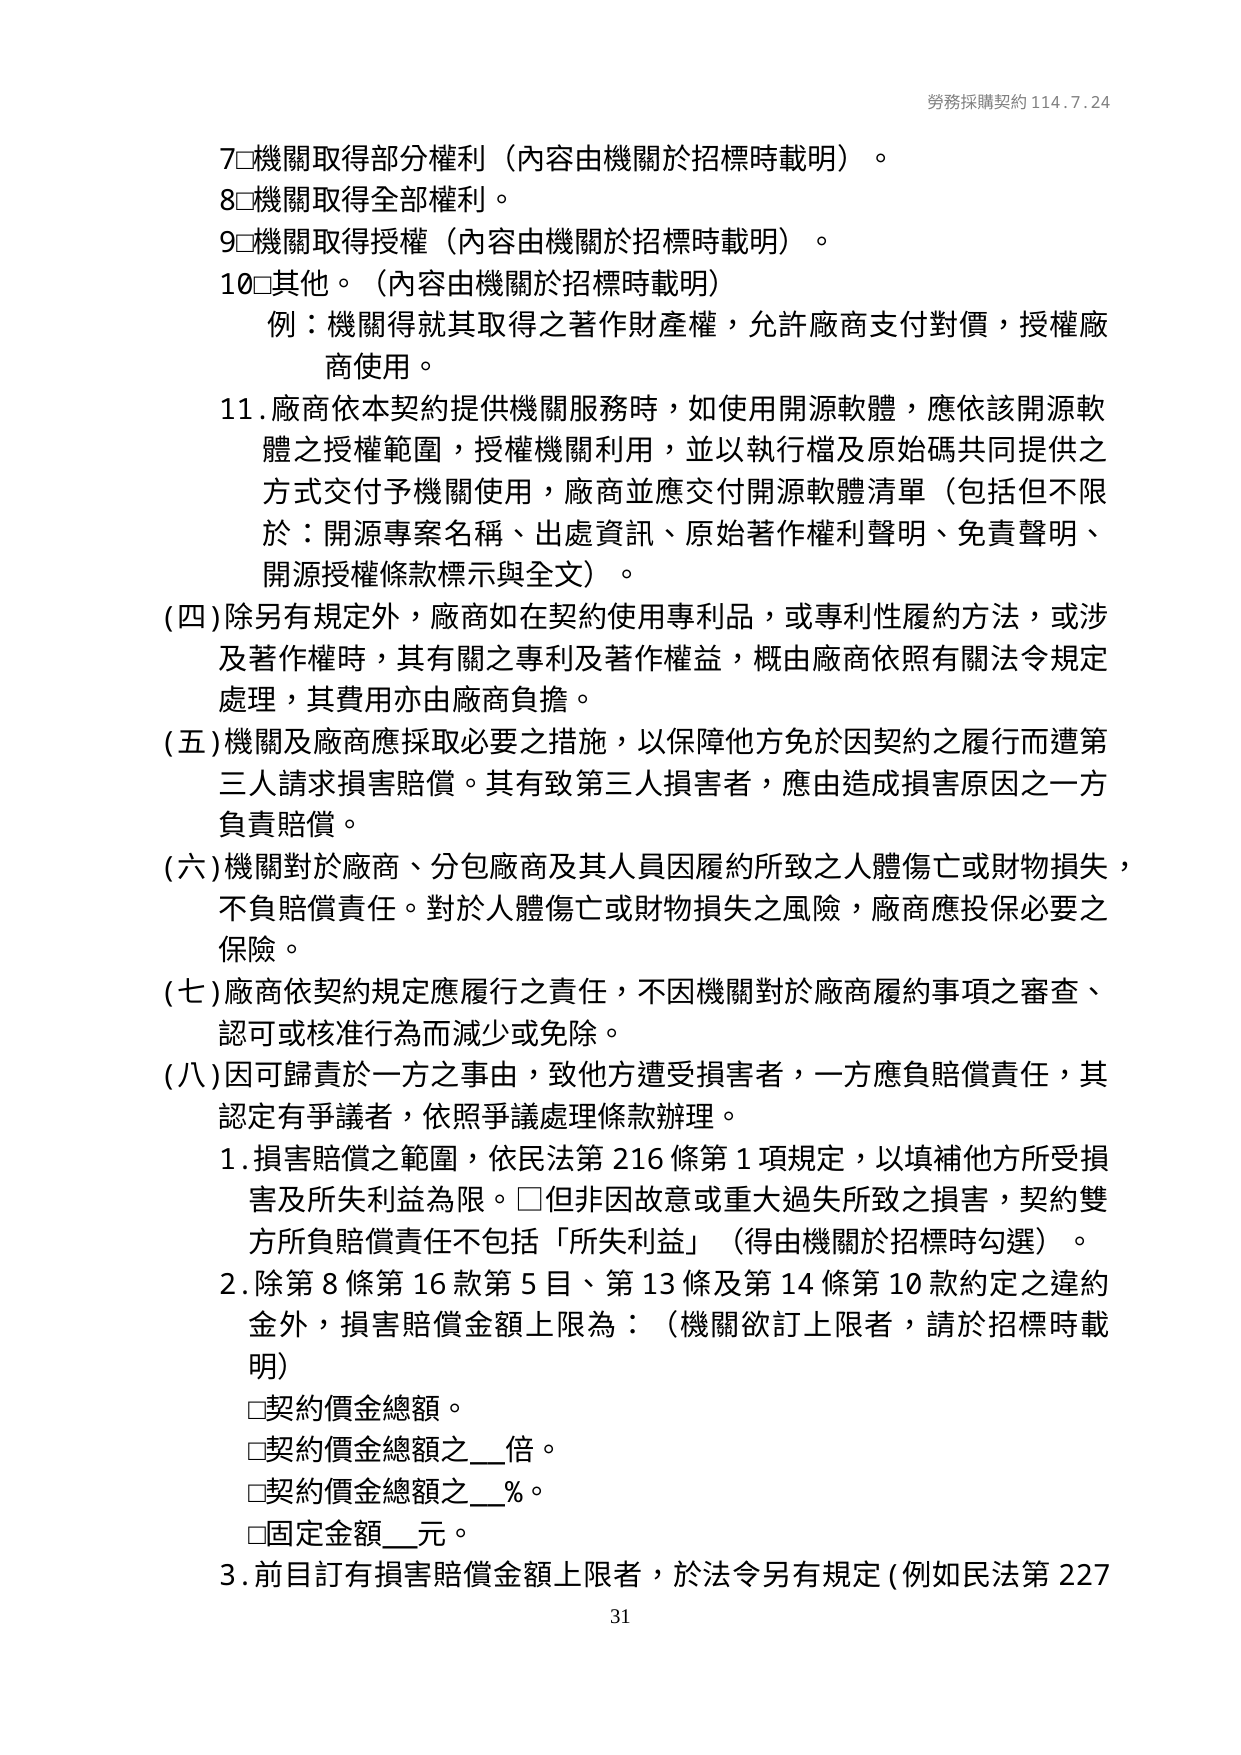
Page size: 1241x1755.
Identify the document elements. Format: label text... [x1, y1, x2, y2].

text (四)除另有規定外，廠商如在契約使用專利品，或專利性履約方法，或涉及著作權時，其有關之專利及著作權益，概由廠商依照有關法令規定處理，其費用亦由廠商負擔。 [159, 594, 1110, 719]
text □契約價金總額之__倍。 [248, 1427, 1110, 1469]
text □契約價金總額之__%。 [248, 1469, 1110, 1511]
text (八)因可歸責於一方之事由，致他方遭受損害者，一方應負賠償責任，其認定有爭議者，依照爭議處理條款辦理。 [159, 1052, 1110, 1136]
text 2.除第8條第16款第5目、第13條及第14條第10款約定之違約金外，損害賠償金額上限為：（機關欲訂上限者，請於招標時載明） [218, 1261, 1110, 1386]
text □契約價金總額。 [248, 1386, 1110, 1427]
text 例：機關得就其取得之著作財產權，允許廠商支付對價，授權廠商使用。 [267, 302, 1110, 386]
text 1.損害賠償之範圍，依民法第216條第1項規定，以填補他方所受損害及所失利益為限。□但非因故意或重大過失所致之損害，契約雙方所負賠償責任不包括「所失利益」（得由機關於招標時勾選）。 [218, 1136, 1110, 1261]
text 10□其他。（內容由機關於招標時載明） [218, 261, 1108, 302]
text □固定金額__元。 [248, 1511, 1110, 1552]
text (五)機關及廠商應採取必要之措施，以保障他方免於因契約之履行而遭第三人請求損害賠償。其有致第三人損害者，應由造成損害原因之一方負責賠償。 [159, 719, 1110, 844]
text 11.廠商依本契約提供機關服務時，如使用開源軟體，應依該開源軟體之授權範圍，授權機關利用，並以執行檔及原始碼共同提供之方式交付予機關使用，廠商並應交付開源軟體清單（包括但不限於：開源專案名稱、出處資訊、原始著作權利聲明、免責聲明、開源授權條款標示與全文）。 [218, 386, 1108, 594]
text (七)廠商依契約規定應履行之責任，不因機關對於廠商履約事項之審查、認可或核准行為而減少或免除。 [159, 969, 1110, 1052]
text 8□機關取得全部權利。 [218, 177, 1108, 219]
text (六)機關對於廠商、分包廠商及其人員因履約所致之人體傷亡或財物損失，不負賠償責任。對於人體傷亡或財物損失之風險，廠商應投保必要之保險。 [159, 844, 1110, 969]
text 9□機關取得授權（內容由機關於招標時載明）。 [218, 219, 1108, 261]
text 7□機關取得部分權利（內容由機關於招標時載明）。 [218, 136, 1108, 177]
text 3.前目訂有損害賠償金額上限者，於法令另有規定(例如民法第227 [218, 1552, 1110, 1594]
